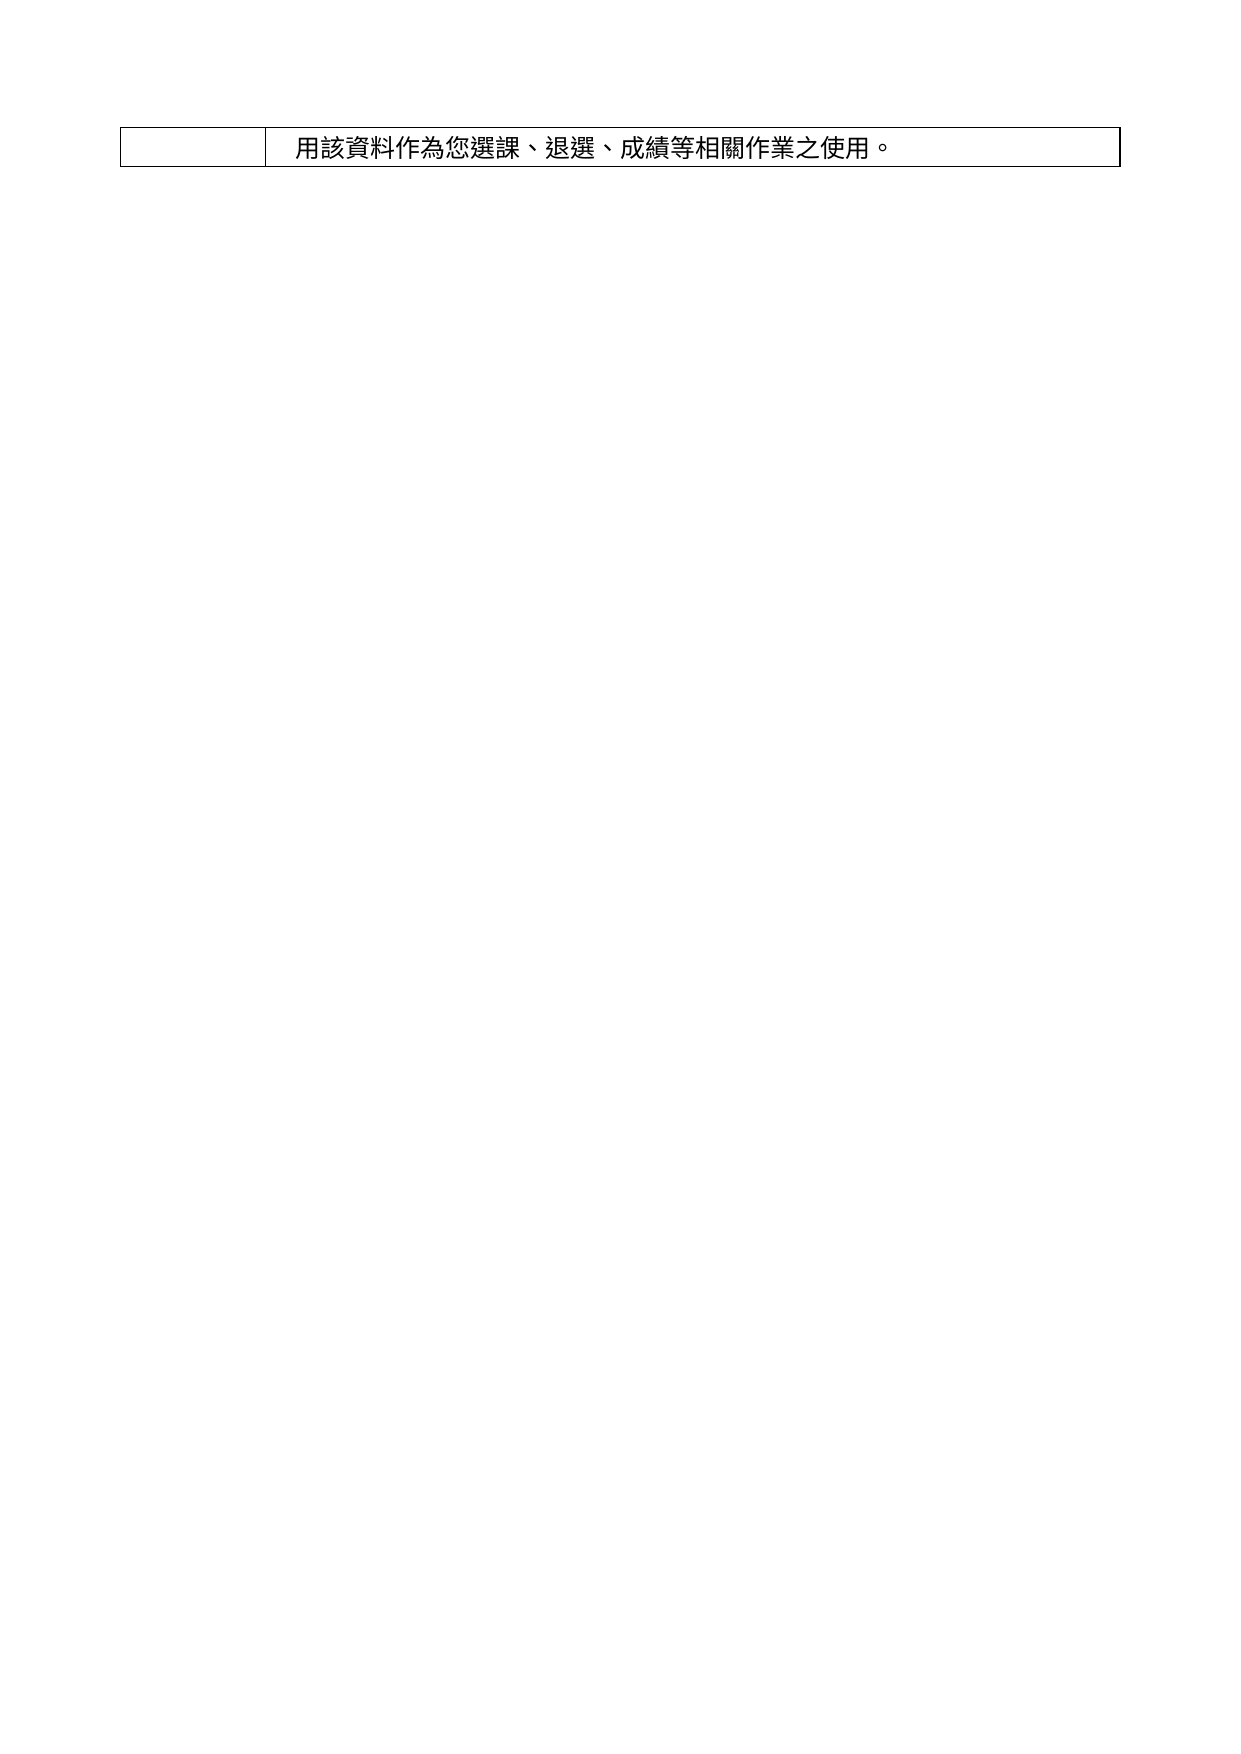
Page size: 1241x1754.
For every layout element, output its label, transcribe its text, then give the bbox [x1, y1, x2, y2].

table_cell [121, 128, 265, 166]
table_cell 用該資料作為您選課、退選、成績等相關作業之使用。 [266, 128, 1119, 166]
